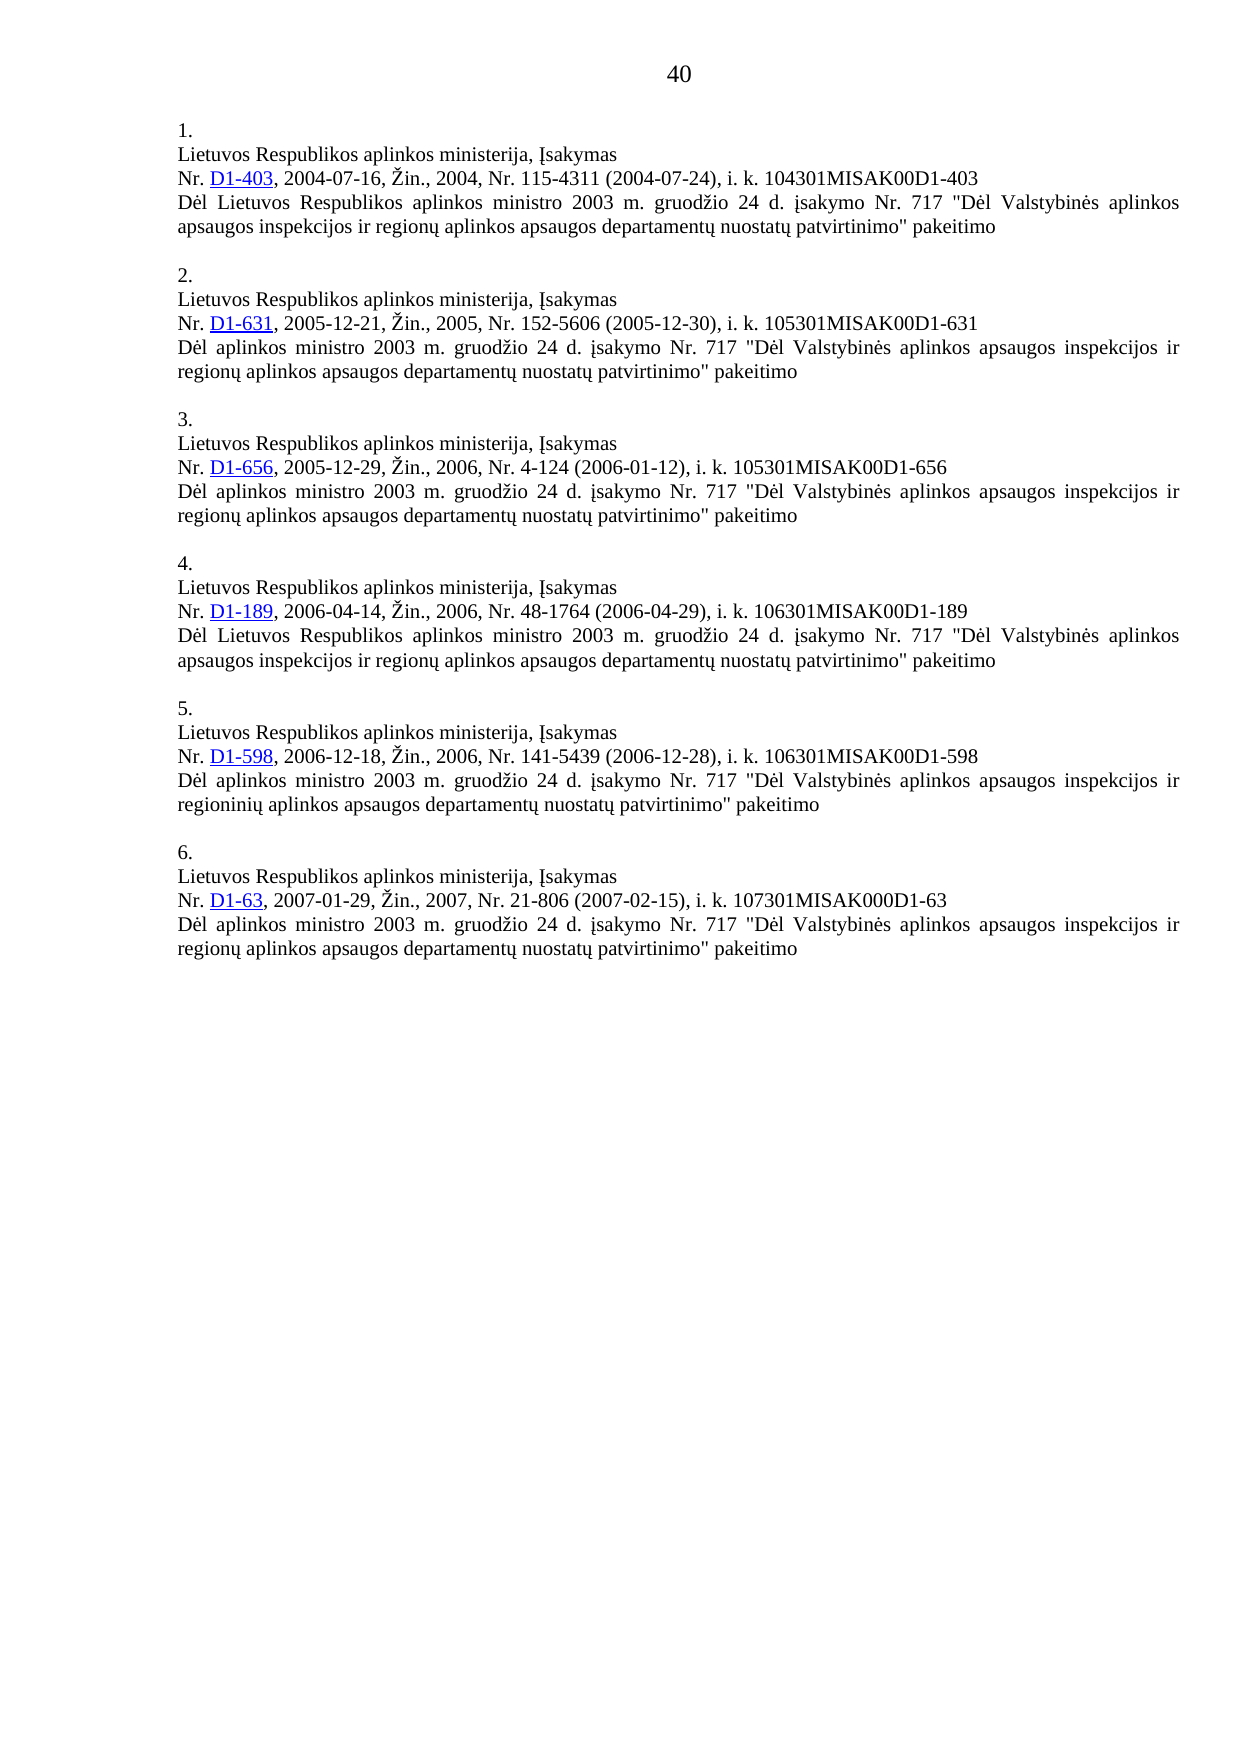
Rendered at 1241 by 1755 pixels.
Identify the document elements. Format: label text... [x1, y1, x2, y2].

text Nr. D1-403, 2004-07-16, Žin., 2004, Nr. 115-4311 (2004-07-24), i. k. 104301MISAK00D1-403 [177, 166, 1181, 190]
text Nr. D1-631, 2005-12-21, Žin., 2005, Nr. 152-5606 (2005-12-30), i. k. 105301MISAK00D1-631 [177, 311, 1181, 335]
text Dėl aplinkos ministro 2003 m. gruodžio 24 d. įsakymo Nr. 717 "Dėl Valstybinės aplinkos apsaugos inspekcijos ir regionų aplinkos apsaugos departamentų nuostatų patvirtinimo" pakeitimo [177, 479, 1181, 527]
text 5. [177, 696, 1181, 720]
text Nr. D1-63, 2007-01-29, Žin., 2007, Nr. 21-806 (2007-02-15), i. k. 107301MISAK000D1-63 [177, 888, 1181, 912]
text Dėl Lietuvos Respublikos aplinkos ministro 2003 m. gruodžio 24 d. įsakymo Nr. 717 "Dėl Valstybinės aplinkos apsaugos inspekcijos ir regionų aplinkos apsaugos departamentų nuostatų patvirtinimo" pakeitimo [177, 623, 1181, 672]
text 4. [177, 551, 1181, 575]
text Nr. D1-189, 2006-04-14, Žin., 2006, Nr. 48-1764 (2006-04-29), i. k. 106301MISAK00D1-189 [177, 599, 1181, 623]
text Lietuvos Respublikos aplinkos ministerija, Įsakymas [177, 575, 1181, 599]
text Dėl aplinkos ministro 2003 m. gruodžio 24 d. įsakymo Nr. 717 "Dėl Valstybinės aplinkos apsaugos inspekcijos ir regioninių aplinkos apsaugos departamentų nuostatų patvirtinimo" pakeitimo [177, 768, 1181, 816]
text Dėl aplinkos ministro 2003 m. gruodžio 24 d. įsakymo Nr. 717 "Dėl Valstybinės aplinkos apsaugos inspekcijos ir regionų aplinkos apsaugos departamentų nuostatų patvirtinimo" pakeitimo [177, 912, 1181, 960]
text Nr. D1-656, 2005-12-29, Žin., 2006, Nr. 4-124 (2006-01-12), i. k. 105301MISAK00D1-656 [177, 455, 1181, 479]
text Lietuvos Respublikos aplinkos ministerija, Įsakymas [177, 431, 1181, 455]
text 1. [177, 118, 1181, 142]
text Dėl Lietuvos Respublikos aplinkos ministro 2003 m. gruodžio 24 d. įsakymo Nr. 717 "Dėl Valstybinės aplinkos apsaugos inspekcijos ir regionų aplinkos apsaugos departamentų nuostatų patvirtinimo" pakeitimo [177, 190, 1181, 238]
text Lietuvos Respublikos aplinkos ministerija, Įsakymas [177, 287, 1181, 311]
text 6. [177, 840, 1181, 864]
text 3. [177, 407, 1181, 431]
text Dėl aplinkos ministro 2003 m. gruodžio 24 d. įsakymo Nr. 717 "Dėl Valstybinės aplinkos apsaugos inspekcijos ir regionų aplinkos apsaugos departamentų nuostatų patvirtinimo" pakeitimo [177, 335, 1181, 383]
text Nr. D1-598, 2006-12-18, Žin., 2006, Nr. 141-5439 (2006-12-28), i. k. 106301MISAK00D1-598 [177, 744, 1181, 768]
text Lietuvos Respublikos aplinkos ministerija, Įsakymas [177, 864, 1181, 888]
text Lietuvos Respublikos aplinkos ministerija, Įsakymas [177, 142, 1181, 166]
text Lietuvos Respublikos aplinkos ministerija, Įsakymas [177, 720, 1181, 744]
text 2. [177, 262, 1181, 287]
